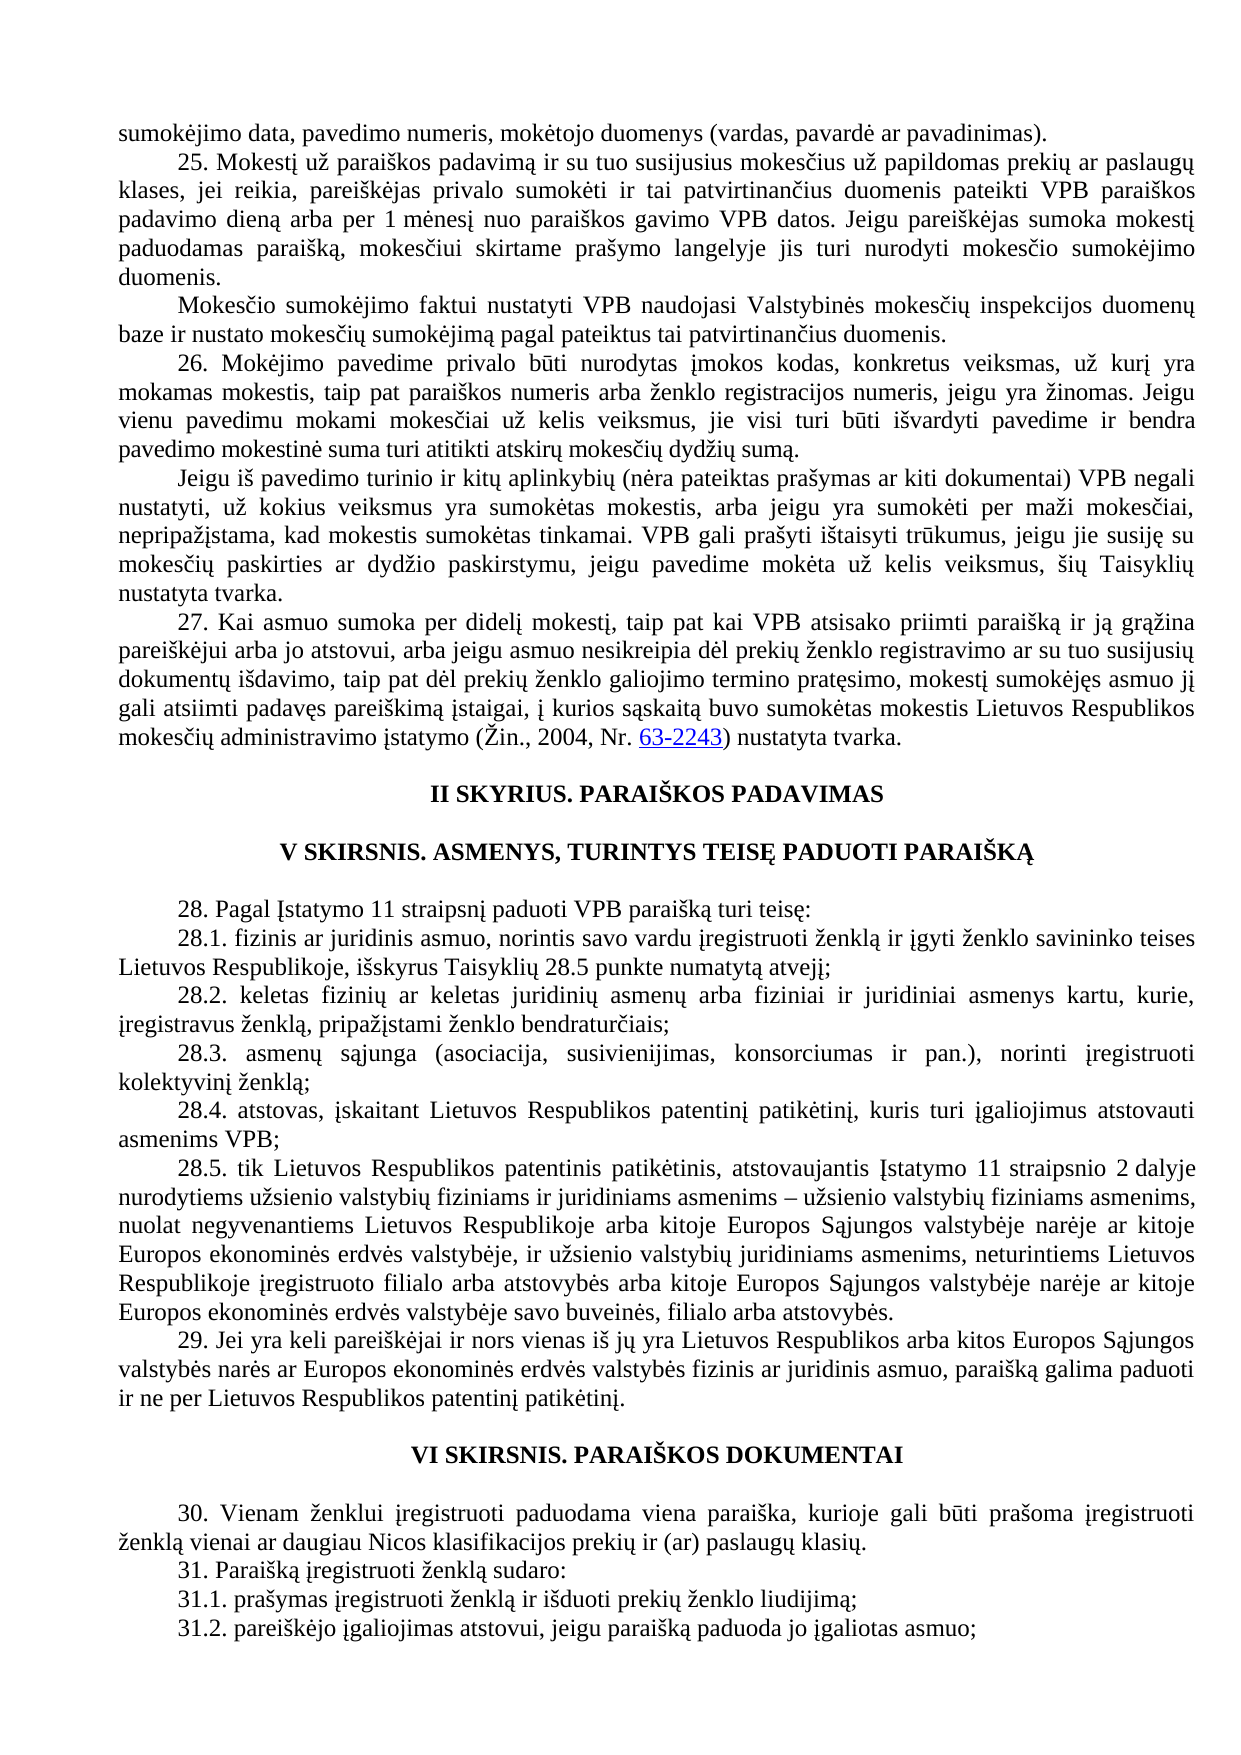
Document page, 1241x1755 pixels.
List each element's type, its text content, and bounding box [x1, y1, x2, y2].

text 28.2. keletas fizinių ar keletas juridinių asmenų arba fiziniai ir juridiniai asmenys kartu, kurie, įregistravus ženklą, pripažįstami ženklo bendraturčiais; [118, 981, 1196, 1038]
text 31.2. pareiškėjo įgaliojimas atstovui, jeigu paraišką paduoda jo įgaliotas asmuo; [118, 1613, 1196, 1642]
text V SKIRSNIS. ASMENYS, TURINTYS TEISĘ PADUOTI PARAIŠKĄ [118, 837, 1196, 866]
text 25. Mokestį už paraiškos padavimą ir su tuo susijusius mokesčius už papildomas prekių ar paslaugų klases, jei reikia, pareiškėjas privalo sumokėti ir tai patvirtinančius duomenis pateikti VPB paraiškos padavimo dieną arba per 1 mėnesį nuo paraiškos gavimo VPB datos. Jeigu pareiškėjas sumoka mokestį paduodamas paraišką, mokesčiui skirtame prašymo langelyje jis turi nurodyti mokesčio sumokėjimo duomenis. [118, 147, 1196, 291]
text VI SKIRSNIS. Paraiškos dokumentai [118, 1441, 1196, 1469]
text Jeigu iš pavedimo turinio ir kitų aplinkybių (nėra pateiktas prašymas ar kiti dokumentai) VPB negali nustatyti, už kokius veiksmus yra sumokėtas mokestis, arba jeigu yra sumokėti per maži mokesčiai, nepripažįstama, kad mokestis sumokėtas tinkamai. VPB gali prašyti ištaisyti trūkumus, jeigu jie susiję su mokesčių paskirties ar dydžio paskirstymu, jeigu pavedime mokėta už kelis veiksmus, šių Taisyklių nustatyta tvarka. [118, 463, 1196, 607]
text II SKYRIUS. paraiškos padavimas [118, 779, 1196, 808]
text 28.4. atstovas, įskaitant Lietuvos Respublikos patentinį patikėtinį, kuris turi įgaliojimus atstovauti asmenims VPB; [118, 1096, 1196, 1153]
text 28.1. fizinis ar juridinis asmuo, norintis savo vardu įregistruoti ženklą ir įgyti ženklo savininko teises Lietuvos Respublikoje, išskyrus Taisyklių 28.5 punkte numatytą atvejį; [118, 923, 1196, 981]
text sumokėjimo data, pavedimo numeris, mokėtojo duomenys (vardas, pavardė ar pavadinimas). [118, 118, 1196, 147]
text 29. Jei yra keli pareiškėjai ir nors vienas iš jų yra Lietuvos Respublikos arba kitos Europos Sąjungos valstybės narės ar Europos ekonominės erdvės valstybės fizinis ar juridinis asmuo, paraišką galima paduoti ir ne per Lietuvos Respublikos patentinį patikėtinį. [118, 1326, 1196, 1412]
text 30. Vienam ženklui įregistruoti paduodama viena paraiška, kurioje gali būti prašoma įregistruoti ženklą vienai ar daugiau Nicos klasifikacijos prekių ir (ar) paslaugų klasių. [118, 1498, 1196, 1556]
text 31.1. prašymas įregistruoti ženklą ir išduoti prekių ženklo liudijimą; [118, 1584, 1196, 1613]
text 28. Pagal Įstatymo 11 straipsnį paduoti VPB paraišką turi teisę: [118, 894, 1196, 923]
text 28.5. tik Lietuvos Respublikos patentinis patikėtinis, atstovaujantis Įstatymo 11 straipsnio 2 dalyje nurodytiems užsienio valstybių fiziniams ir juridiniams asmenims – užsienio valstybių fiziniams asmenims, nuolat negyvenantiems Lietuvos Respublikoje arba kitoje Europos Sąjungos valstybėje narėje ar kitoje Europos ekonominės erdvės valstybėje, ir užsienio valstybių juridiniams asmenims, neturintiems Lietuvos Respublikoje įregistruoto filialo arba atstovybės arba kitoje Europos Sąjungos valstybėje narėje ar kitoje Europos ekonominės erdvės valstybėje savo buveinės, filialo arba atstovybės. [118, 1153, 1196, 1326]
text 26. Mokėjimo pavedime privalo būti nurodytas įmokos kodas, konkretus veiksmas, už kurį yra mokamas mokestis, taip pat paraiškos numeris arba ženklo registracijos numeris, jeigu yra žinomas. Jeigu vienu pavedimu mokami mokesčiai už kelis veiksmus, jie visi turi būti išvardyti pavedime ir bendra pavedimo mokestinė suma turi atitikti atskirų mokesčių dydžių sumą. [118, 348, 1196, 463]
text Mokesčio sumokėjimo faktui nustatyti VPB naudojasi Valstybinės mokesčių inspekcijos duomenų baze ir nustato mokesčių sumokėjimą pagal pateiktus tai patvirtinančius duomenis. [118, 291, 1196, 348]
text 31. Paraišką įregistruoti ženklą sudaro: [118, 1556, 1196, 1584]
text 27. Kai asmuo sumoka per didelį mokestį, taip pat kai VPB atsisako priimti paraišką ir ją grąžina pareiškėjui arba jo atstovui, arba jeigu asmuo nesikreipia dėl prekių ženklo registravimo ar su tuo susijusių dokumentų išdavimo, taip pat dėl prekių ženklo galiojimo termino pratęsimo, mokestį sumokėjęs asmuo jį gali atsiimti padavęs pareiškimą įstaigai, į kurios sąskaitą buvo sumokėtas mokestis Lietuvos Respublikos mokesčių administravimo įstatymo (Žin., 2004, Nr. 63-2243) nustatyta tvarka. [118, 607, 1196, 751]
text 28.3. asmenų sąjunga (asociacija, susivienijimas, konsorciumas ir pan.), norinti įregistruoti kolektyvinį ženklą; [118, 1038, 1196, 1096]
